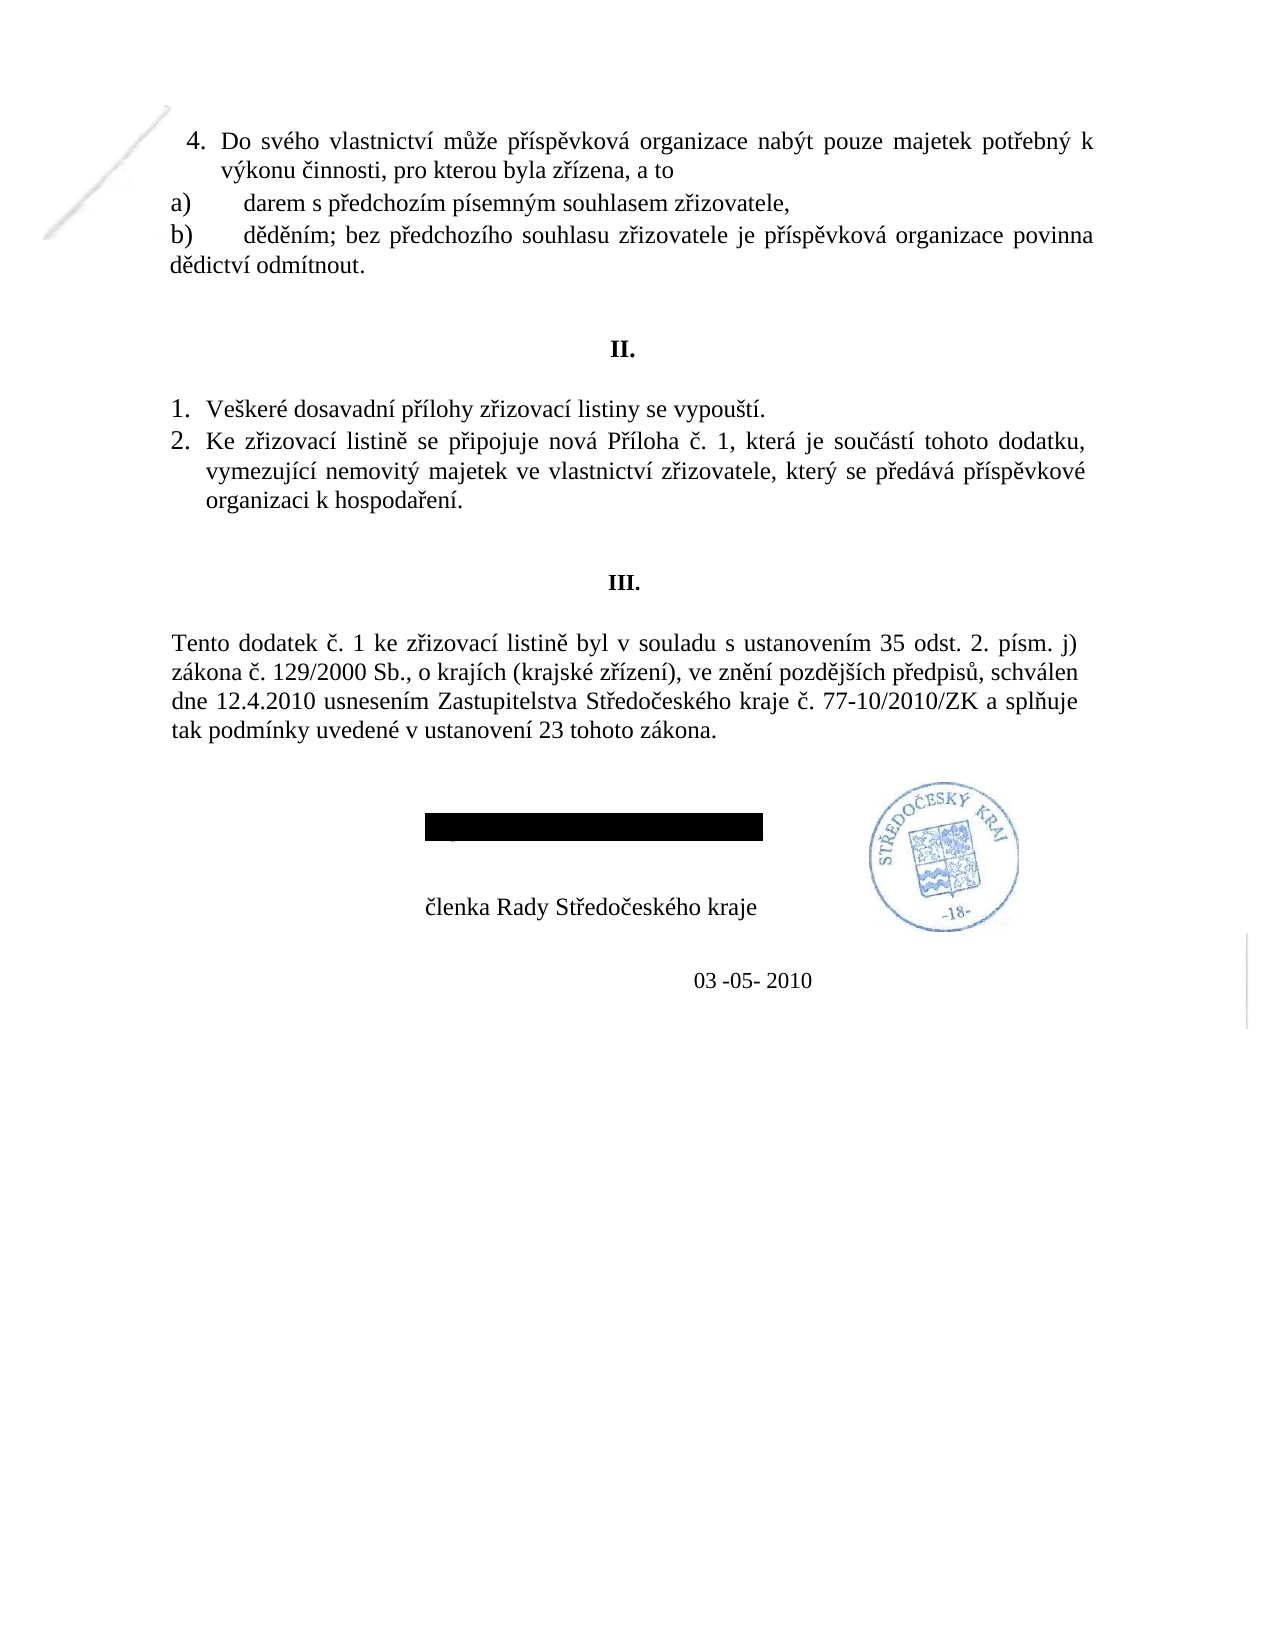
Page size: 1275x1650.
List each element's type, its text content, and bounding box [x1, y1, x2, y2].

list Ke zřizovací listině se připojuje nová Příloha č. 1, která je součástí tohoto dodatku, vymezující nemovitý majetek ve vlastnictví zřizovatele, který se předává příspěvkové organizaci k hospodaření. [170, 424, 1086, 514]
list děděním; bez předchozího souhlasu zřizovatele je příspěvková organizace povinna dědictví odmítnout. [97, 219, 1094, 279]
text Mgr. Zuzana Jentschke Stöcklová [425, 813, 868, 841]
text III. [487, 568, 762, 595]
list darem s předchozím písemným souhlasem zřizovatele, [171, 186, 1094, 217]
text 03 -05- 2010 [487, 967, 1019, 993]
text II. [169, 334, 1075, 363]
list Do svého vlastnictví může příspěvková organizace nabýt pouze majetek potřebný k výkonu činnosti, pro kterou byla zřízena, a to [186, 124, 1094, 184]
list Veškeré dosavadní přílohy zřizovací listiny se vypouští. [170, 392, 1086, 423]
text Tento dodatek č. 1 ke zřizovací listině byl v souladu s ustanovením 35 odst. 2. písm. j) zákona č. 129/2000 Sb., o krajích (krajské zřízení), ve znění pozdějších předpisů, schválen dne 12.4.2010 usnesením Zastupitelstva Středočeského kraje č. 77-10/2010/ZK a splňuje tak podmínky uvedené v ustanovení 23 tohoto zákona. [171, 628, 1078, 744]
text členka Rady Středočeského kraje [425, 892, 868, 921]
